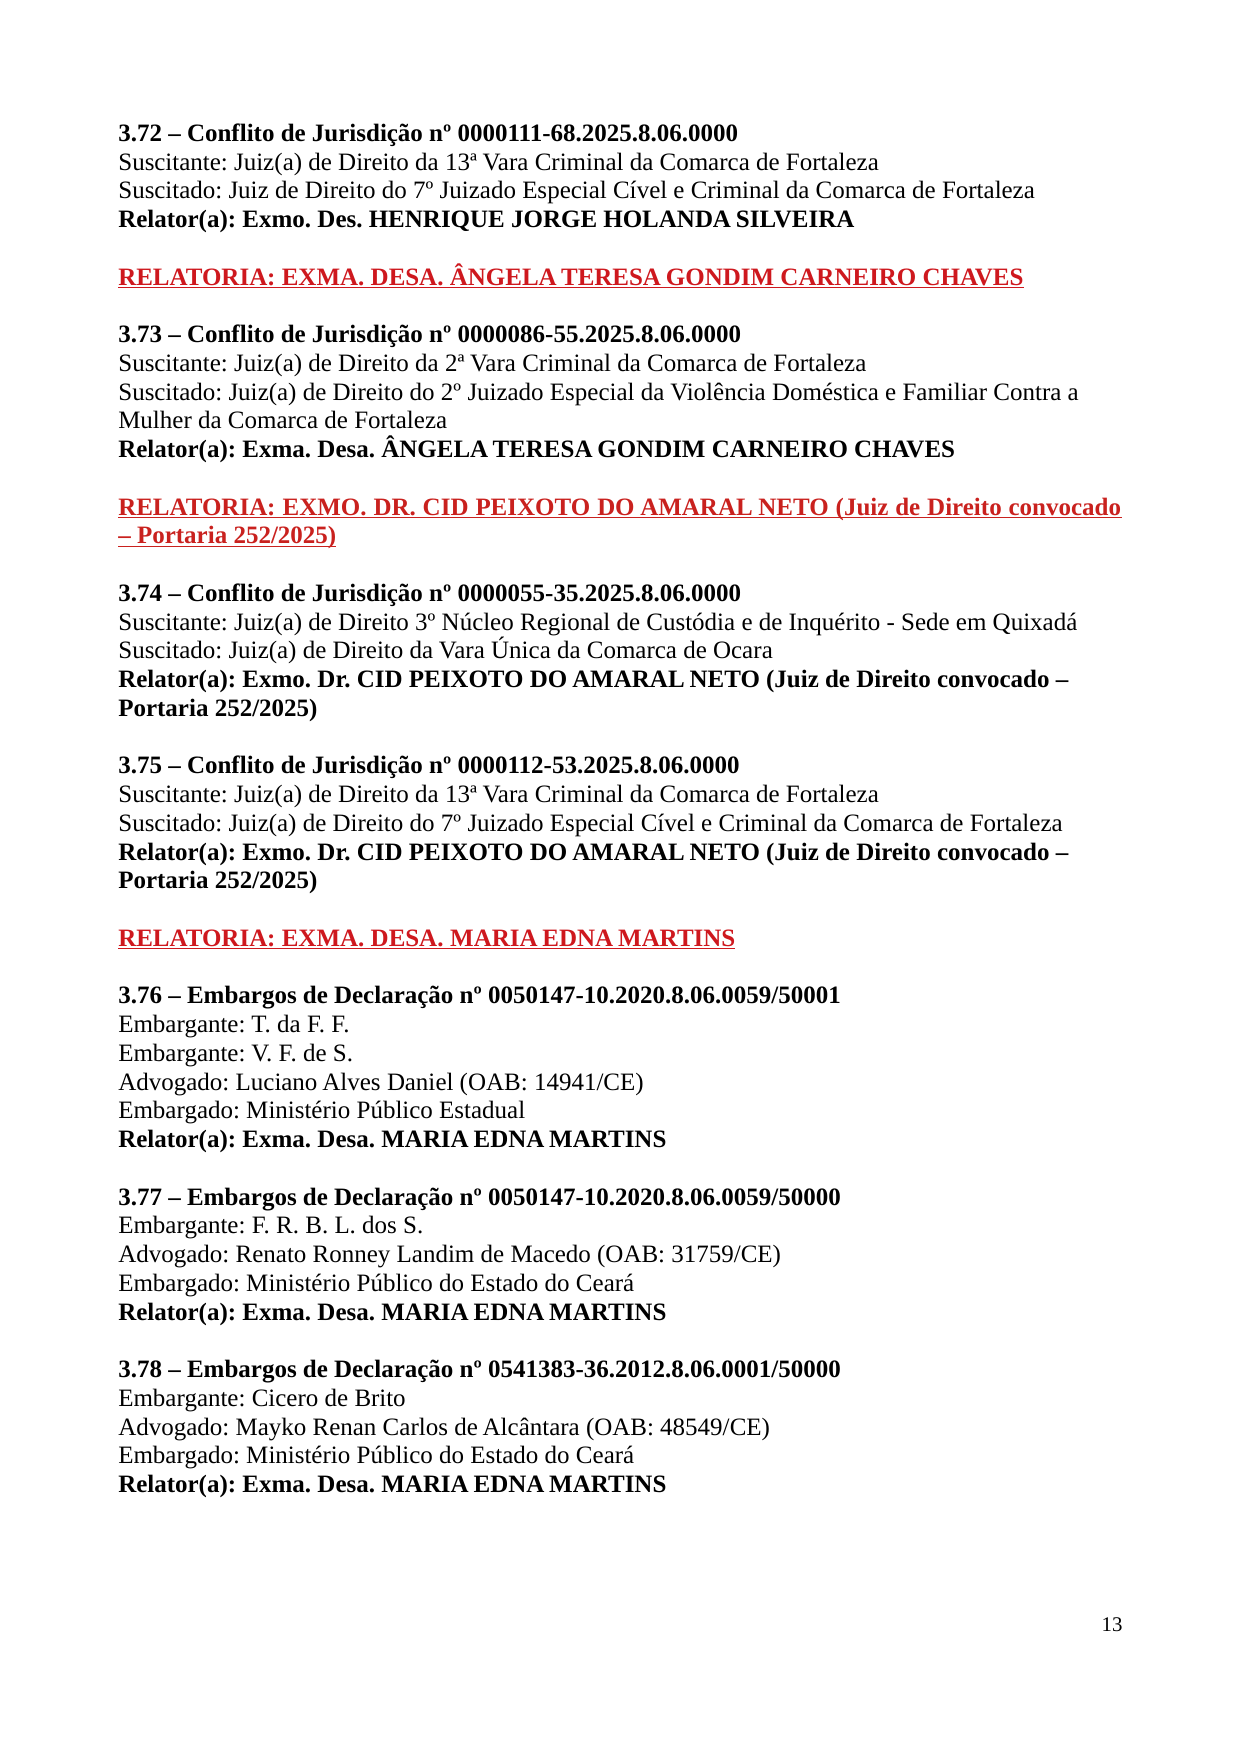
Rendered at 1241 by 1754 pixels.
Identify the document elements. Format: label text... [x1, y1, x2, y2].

text Suscitante: Juiz(a) de Direito da 13ª Vara Criminal da Comarca de Fortaleza [118, 147, 1122, 176]
text 3.77 – Embargos de Declaração nº 0050147-10.2020.8.06.0059/50000 [118, 1182, 1122, 1211]
text Relator(a): Exma. Desa. MARIA EDNA MARTINS [118, 1469, 1122, 1498]
text Suscitado: Juiz(a) de Direito do 2º Juizado Especial da Violência Doméstica e Familiar Contra a Mulher da Comarca de Fortaleza [118, 377, 1122, 434]
text Relator(a): Exmo. Dr. CID PEIXOTO DO AMARAL NETO (Juiz de Direito convocado – Portaria 252/2025) [118, 837, 1122, 894]
text Suscitante: Juiz(a) de Direito 3º Núcleo Regional de Custódia e de Inquérito - Sede em Quixadá [118, 607, 1122, 636]
text Suscitado: Juiz(a) de Direito do 7º Juizado Especial Cível e Criminal da Comarca de Fortaleza [118, 808, 1122, 837]
text Embargante: Cicero de Brito [118, 1383, 1122, 1412]
text Advogado: Renato Ronney Landim de Macedo (OAB: 31759/CE) [118, 1239, 1122, 1268]
text Relator(a): Exma. Desa. ÂNGELA TERESA GONDIM CARNEIRO CHAVES [118, 434, 1122, 463]
text 3.72 – Conflito de Jurisdição nº 0000111-68.2025.8.06.0000 [118, 118, 1122, 147]
text Relator(a): Exma. Desa. MARIA EDNA MARTINS [118, 1124, 1122, 1153]
text RELATORIA: EXMA. DESA. MARIA EDNA MARTINS [118, 923, 1122, 952]
text RELATORIA: EXMA. DESA. ÂNGELA TERESA GONDIM CARNEIRO CHAVES [118, 262, 1122, 291]
text Advogado: Mayko Renan Carlos de Alcântara (OAB: 48549/CE) [118, 1412, 1122, 1441]
text 3.75 – Conflito de Jurisdição nº 0000112-53.2025.8.06.0000 [118, 751, 1122, 779]
text Suscitante: Juiz(a) de Direito da 2ª Vara Criminal da Comarca de Fortaleza [118, 348, 1122, 377]
text Suscitante: Juiz(a) de Direito da 13ª Vara Criminal da Comarca de Fortaleza [118, 779, 1122, 808]
text Embargado: Ministério Público Estadual [118, 1096, 1122, 1124]
text Suscitado: Juiz(a) de Direito da Vara Única da Comarca de Ocara [118, 636, 1122, 664]
text Embargado: Ministério Público do Estado do Ceará [118, 1441, 1122, 1469]
text Relator(a): Exmo. Dr. CID PEIXOTO DO AMARAL NETO (Juiz de Direito convocado – Portaria 252/2025) [118, 664, 1122, 722]
text Relator(a): Exmo. Des. HENRIQUE JORGE HOLANDA SILVEIRA [118, 204, 1122, 233]
text 3.76 – Embargos de Declaração nº 0050147-10.2020.8.06.0059/50001 [118, 981, 1122, 1009]
text Embargado: Ministério Público do Estado do Ceará [118, 1268, 1122, 1297]
text Relator(a): Exma. Desa. MARIA EDNA MARTINS [118, 1297, 1122, 1326]
text Advogado: Luciano Alves Daniel (OAB: 14941/CE) [118, 1067, 1122, 1096]
text RELATORIA: EXMO. DR. CID PEIXOTO DO AMARAL NETO (Juiz de Direito convocado [118, 492, 1122, 517]
text Embargante: V. F. de S. [118, 1038, 1122, 1067]
text Suscitado: Juiz de Direito do 7º Juizado Especial Cível e Criminal da Comarca de Fortaleza [118, 176, 1122, 204]
text – Portaria 252/2025) [118, 518, 1122, 549]
text 3.73 – Conflito de Jurisdição nº 0000086-55.2025.8.06.0000 [118, 319, 1122, 348]
text Embargante: T. da F. F. [118, 1009, 1122, 1038]
text 3.74 – Conflito de Jurisdição nº 0000055-35.2025.8.06.0000 [118, 578, 1122, 607]
text 3.78 – Embargos de Declaração nº 0541383-36.2012.8.06.0001/50000 [118, 1354, 1122, 1383]
text Embargante: F. R. B. L. dos S. [118, 1211, 1122, 1239]
